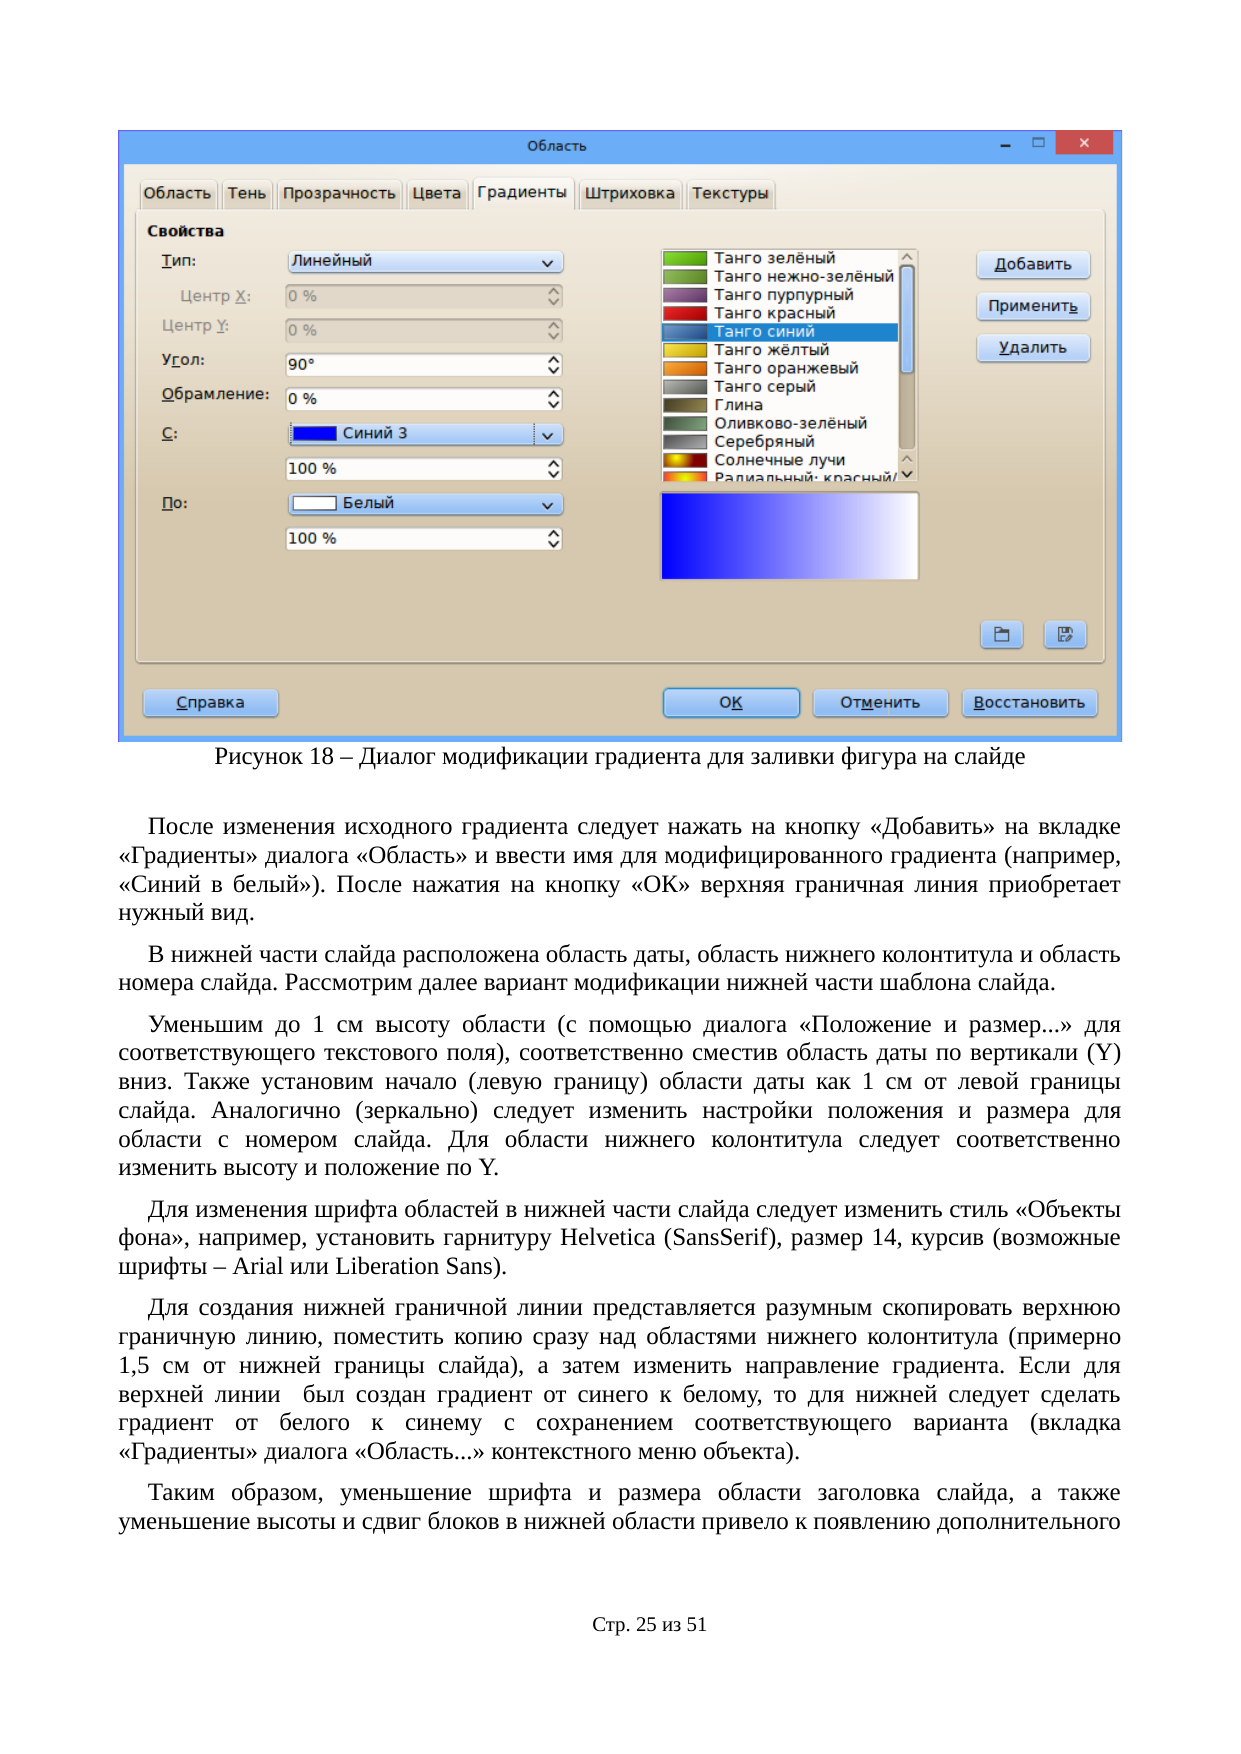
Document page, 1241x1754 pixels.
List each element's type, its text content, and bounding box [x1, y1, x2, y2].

text Рисунок 18 – Диалог модификации градиента для заливки фигура на слайде [118, 742, 1122, 770]
text В нижней части слайда расположена область даты, область нижнего колонтитула и область номера слайда. Рассмотрим далее вариант модификации нижней части шаблона слайда. [118, 939, 1122, 996]
text После изменения исходного градиента следует нажать на кнопку «Добавить» на вкладке «Градиенты» диалога «Область» и ввести имя для модифицированного градиента (например, «Синий в белый»). После нажатия на кнопку «ОК» верхняя граничная линия приобретает нужный вид. [118, 811, 1122, 926]
text Для создания нижней граничной линии представляется разумным скопировать верхнюю граничную линию, поместить копию сразу над областями нижнего колонтитула (примерно 1,5 см от нижней границы слайда), а затем изменить направление градиента. Если для верхней линии был создан градиент от синего к белому, то для нижней следует сделать градиент от белого к синему с сохранением соответствующего варианта (вкладка «Градиенты» диалога «Область...» контекстного меню объекта). [118, 1292, 1122, 1465]
picture [118, 130, 1123, 742]
text Таким образом, уменьшение шрифта и размера области заголовка слайда, а также уменьшение высоты и сдвиг блоков в нижней области привело к появлению дополнительного [118, 1477, 1122, 1535]
text Уменьшим до 1 см высоту области (с помощью диалога «Положение и размер...» для соответствующего текстового поля), соответственно сместив область даты по вертикали (Y) вниз. Также установим начало (левую границу) области даты как 1 см от левой границы слайда. Аналогично (зеркально) следует изменить настройки положения и размера для области с номером слайда. Для области нижнего колонтитула следует соответственно изменить высоту и положение по Y. [118, 1009, 1122, 1181]
text Для изменения шрифта областей в нижней части слайда следует изменить стиль «Объекты фона», например, установить гарнитуру Helvetica (SansSerif), размер 14, курсив (возможные шрифты – Arial или Liberation Sans). [118, 1194, 1122, 1280]
